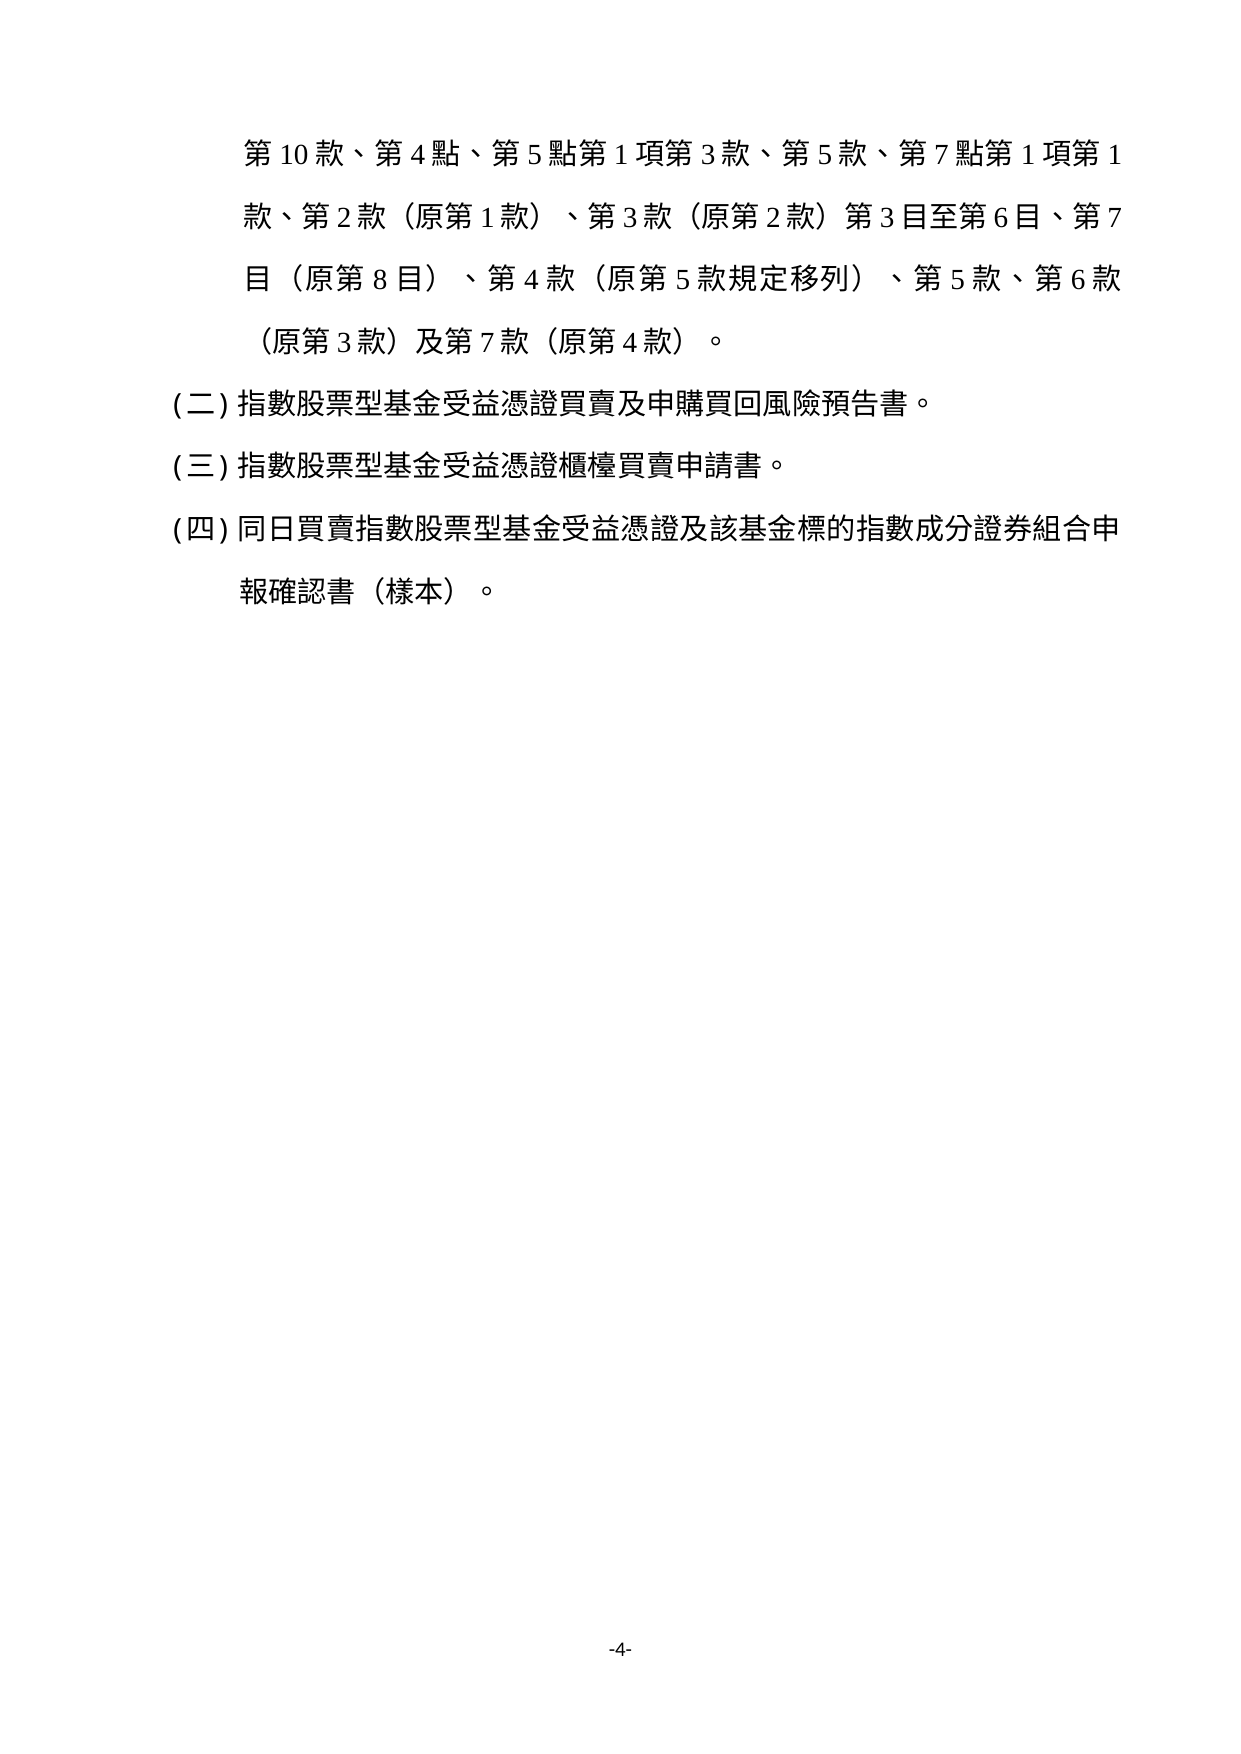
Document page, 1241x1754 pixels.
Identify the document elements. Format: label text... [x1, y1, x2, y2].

text (三) 指數股票型基金受益憑證櫃檯買賣申請書。 [168, 423, 1122, 485]
list 申購暨買回作業要點第2點第1款、第2款、第4款、第5款、第6款、第9款（原第12款）、第10款（原第13款）、第11款（原第14款）、第12款（原第15款）、第13款（原第16款）、第14款（原第17款）、第3點第1項第1款至第4款、第6款至第8款、第10款、第4點、第5點第1項第3款、第5款、第7點第1項第1款、第2款（原第1款）、第3款（原第2款）第3目至第6目、第7目（原第8目）、第4款（原第5款規定移列）、第5款、第6款（原第3款）及第7款（原第4款）。 [243, 110, 1122, 360]
text (二) 指數股票型基金受益憑證買賣及申購買回風險預告書。 [168, 360, 1122, 423]
text (四) 同日買賣指數股票型基金受益憑證及該基金標的指數成分證券組合申報確認書（樣本）。 [168, 485, 1122, 610]
